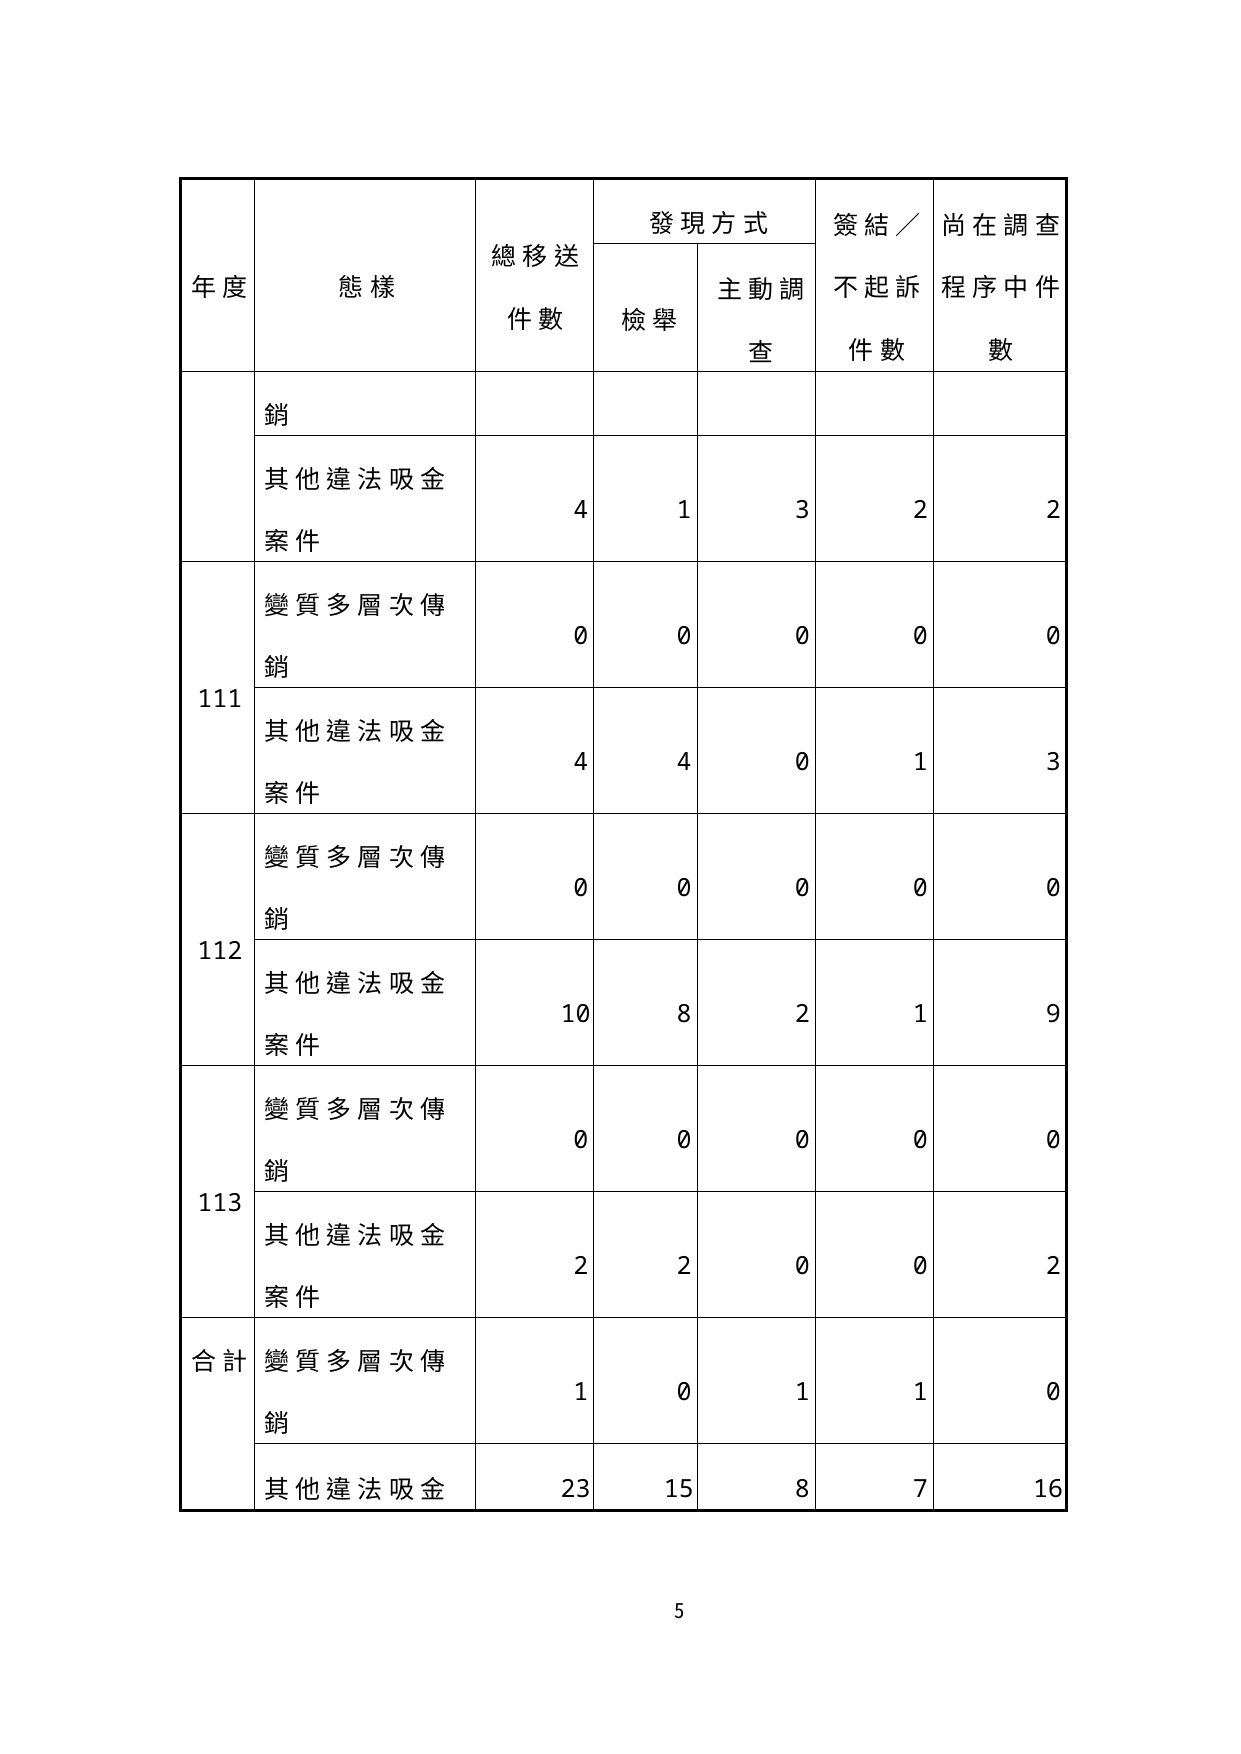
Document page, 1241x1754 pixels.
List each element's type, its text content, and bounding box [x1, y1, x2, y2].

table_cell 113 [182, 1066, 254, 1317]
table_cell 0 [934, 1318, 1065, 1443]
table_cell 0 [594, 1066, 697, 1191]
table_cell 8 [698, 1444, 815, 1508]
table_cell 10 [476, 940, 593, 1065]
table_cell 112 [182, 814, 254, 1065]
table_cell 9 [934, 940, 1065, 1065]
table_cell 0 [816, 1066, 933, 1191]
table_cell 主動調查 [698, 244, 815, 371]
table_cell 0 [698, 814, 815, 939]
table_header 簽結∕不起訴件數 [816, 180, 933, 371]
table_cell 0 [698, 562, 815, 687]
table_cell 2 [698, 940, 815, 1065]
table_cell 0 [594, 562, 697, 687]
table_cell 3 [698, 436, 815, 561]
table_cell 銷 [255, 372, 475, 434]
table_cell 合計 [182, 1318, 254, 1508]
table_cell [594, 372, 697, 434]
table_cell 其他違法吸金案件 [255, 1192, 475, 1317]
table_cell 3 [934, 688, 1065, 813]
table_cell 2 [934, 1192, 1065, 1317]
table_header 態樣 [255, 180, 475, 371]
table_cell 0 [476, 814, 593, 939]
table_header 總移送 件數 [476, 180, 593, 371]
table_cell 1 [476, 1318, 593, 1443]
table_cell 1 [594, 436, 697, 561]
table_header 尚在調查程序中件數 [934, 180, 1065, 371]
table_cell 1 [816, 940, 933, 1065]
table_cell 4 [594, 688, 697, 813]
table_cell [182, 372, 254, 561]
table_cell 其他違法吸金案件 [255, 688, 475, 813]
table_cell 變質多層次傳銷 [255, 562, 475, 687]
table_cell 15 [594, 1444, 697, 1508]
table_cell 0 [594, 814, 697, 939]
table_cell [698, 372, 815, 434]
table_cell 8 [594, 940, 697, 1065]
table_cell 0 [698, 1066, 815, 1191]
table_cell 2 [934, 436, 1065, 561]
table_cell 變質多層次傳銷 [255, 1066, 475, 1191]
table_cell 111 [182, 562, 254, 813]
table_cell 2 [594, 1192, 697, 1317]
table_cell [476, 372, 593, 434]
table_header 年度 [182, 180, 254, 371]
table_cell [934, 372, 1065, 434]
table_header 發現方式 [594, 180, 815, 243]
table_cell 0 [934, 562, 1065, 687]
table_cell 變質多層次傳銷 [255, 1318, 475, 1443]
table_cell 0 [698, 688, 815, 813]
table_cell 其他違法吸金案件 [255, 436, 475, 561]
table_cell 其他違法吸金 [255, 1444, 475, 1508]
table_cell 0 [476, 562, 593, 687]
table_cell 1 [698, 1318, 815, 1443]
table_cell 0 [934, 1066, 1065, 1191]
table_cell [816, 372, 933, 434]
table_cell 0 [476, 1066, 593, 1191]
table_cell 4 [476, 436, 593, 561]
table_cell 0 [698, 1192, 815, 1317]
table_cell 其他違法吸金案件 [255, 940, 475, 1065]
table_cell 0 [934, 814, 1065, 939]
table_cell 2 [816, 436, 933, 561]
table_cell 變質多層次傳銷 [255, 814, 475, 939]
table_cell 1 [816, 1318, 933, 1443]
table_cell 2 [476, 1192, 593, 1317]
table_cell 0 [816, 814, 933, 939]
table_cell 1 [816, 688, 933, 813]
table_cell 0 [816, 562, 933, 687]
table_cell 16 [934, 1444, 1065, 1508]
table_cell 0 [816, 1192, 933, 1317]
table_cell 檢舉 [594, 244, 697, 371]
table_cell 23 [476, 1444, 593, 1508]
table_cell 0 [594, 1318, 697, 1443]
table_cell 4 [476, 688, 593, 813]
table_cell 7 [816, 1444, 933, 1508]
